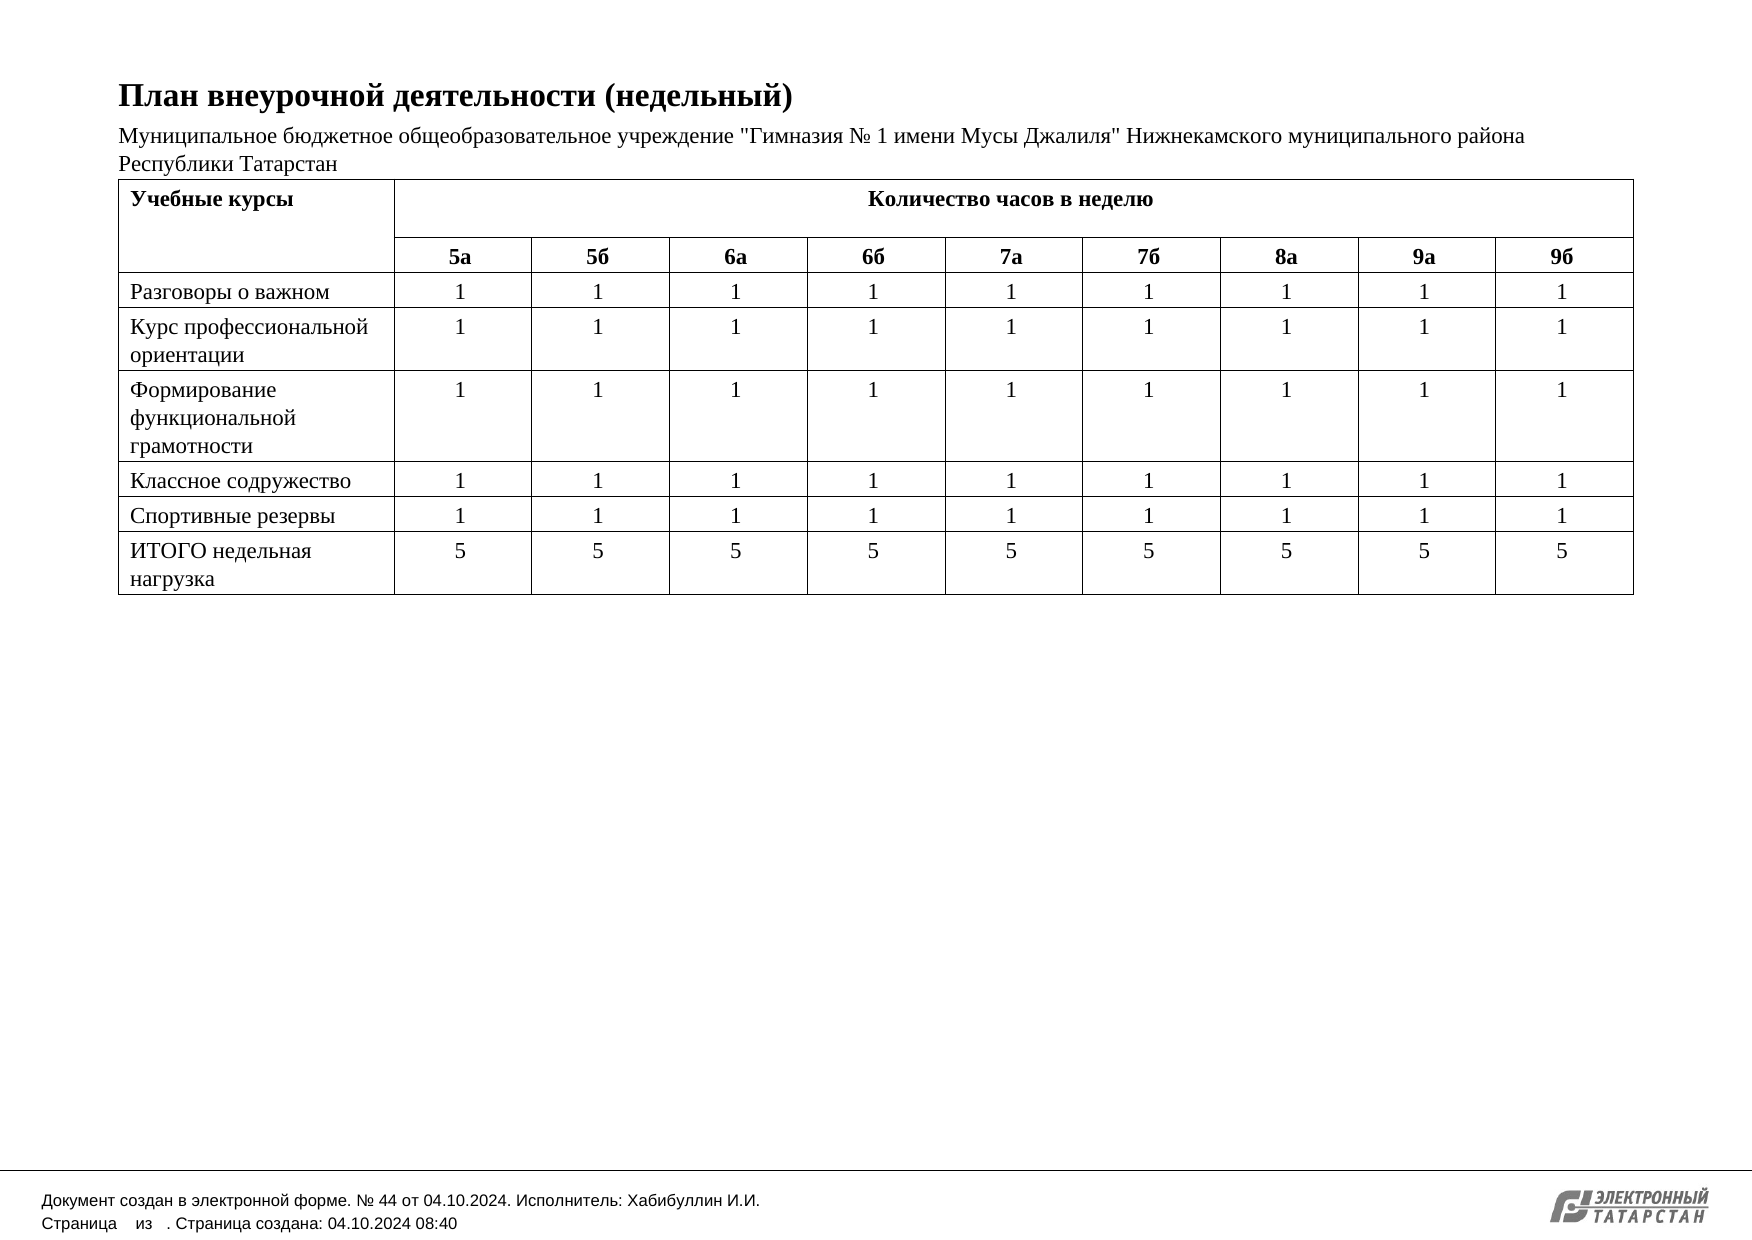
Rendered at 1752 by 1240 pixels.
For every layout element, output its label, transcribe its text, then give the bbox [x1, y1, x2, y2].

table_cell Спортивные резервы [119, 497, 394, 531]
table_cell 1 [532, 371, 669, 461]
table_header [532, 180, 669, 237]
table_cell 5б [532, 238, 669, 272]
table_header Учебные курсы [119, 180, 394, 272]
table_cell 5 [395, 532, 531, 594]
table_cell 1 [1496, 497, 1633, 531]
table_cell 1 [1359, 497, 1495, 531]
table_cell 7а [946, 238, 1082, 272]
table_cell 1 [1359, 462, 1495, 496]
table_cell 1 [670, 308, 807, 370]
table_cell 1 [1496, 308, 1633, 370]
table_cell 1 [1359, 371, 1495, 461]
table_cell Формирование функциональной грамотности [119, 371, 394, 461]
table_cell 1 [808, 497, 945, 531]
table_cell 1 [946, 497, 1082, 531]
table_cell 1 [1083, 497, 1220, 531]
table_cell 1 [946, 371, 1082, 461]
table_header [395, 180, 532, 237]
table_cell 1 [1496, 371, 1633, 461]
table_cell 1 [808, 371, 945, 461]
table_cell 6б [808, 238, 945, 272]
table_cell 5 [670, 532, 807, 594]
table_cell 5 [946, 532, 1082, 594]
table_cell 1 [670, 462, 807, 496]
table_cell 1 [946, 462, 1082, 496]
table_cell 1 [1221, 497, 1358, 531]
table_header Количество часов в неделю [807, 180, 1220, 237]
table_header [670, 180, 807, 237]
table_cell 1 [1083, 462, 1220, 496]
table_cell ИТОГО недельная нагрузка [119, 532, 394, 594]
table_cell 7б [1083, 238, 1220, 272]
table_cell 1 [1221, 273, 1358, 307]
table_cell 1 [946, 308, 1082, 370]
table_cell 1 [1359, 273, 1495, 307]
table_cell 1 [808, 462, 945, 496]
table_cell Классное содружество [119, 462, 394, 496]
table_cell 1 [670, 497, 807, 531]
table_cell 5 [1221, 532, 1358, 594]
table_cell 1 [532, 497, 669, 531]
table_cell 1 [395, 308, 531, 370]
table_cell 1 [1359, 308, 1495, 370]
table_cell 5 [532, 532, 669, 594]
table_cell 5 [808, 532, 945, 594]
table_cell 6а [670, 238, 807, 272]
table_cell 1 [1496, 462, 1633, 496]
table_cell 9б [1496, 238, 1633, 272]
table_cell Курс профессиональной ориентации [119, 308, 394, 370]
table_cell 5 [1083, 532, 1220, 594]
table_cell 1 [1221, 371, 1358, 461]
table_cell 1 [395, 371, 531, 461]
table_header [1358, 180, 1496, 237]
table_cell 1 [1221, 308, 1358, 370]
table_cell Разговоры о важном [119, 273, 394, 307]
text План внеурочной деятельности (недельный) [118, 75, 1527, 113]
table_cell 1 [946, 273, 1082, 307]
table_cell 5а [395, 238, 531, 272]
table_cell 1 [395, 462, 531, 496]
table_cell 1 [670, 273, 807, 307]
table_cell 5 [1496, 532, 1633, 594]
table_cell 1 [1083, 273, 1220, 307]
table_cell 1 [395, 273, 531, 307]
table_cell 1 [1221, 462, 1358, 496]
table_cell 1 [1496, 273, 1633, 307]
text Муниципальное бюджетное общеобразовательное учреждение "Гимназия № 1 имени Мусы Джалиля" Нижнекамского муниципального района Республики Татарстан [118, 122, 1527, 177]
table_cell 9а [1359, 238, 1495, 272]
table_header [1220, 180, 1358, 237]
table_cell 1 [532, 462, 669, 496]
table_cell 1 [670, 371, 807, 461]
table_cell 1 [395, 497, 531, 531]
table_cell 5 [1359, 532, 1495, 594]
table_cell 1 [808, 308, 945, 370]
table_cell 1 [1083, 308, 1220, 370]
table_cell 1 [532, 273, 669, 307]
table_cell 1 [808, 273, 945, 307]
table_cell 8а [1221, 238, 1358, 272]
table_cell 1 [532, 308, 669, 370]
table_header [1496, 180, 1633, 237]
table_cell 1 [1083, 371, 1220, 461]
